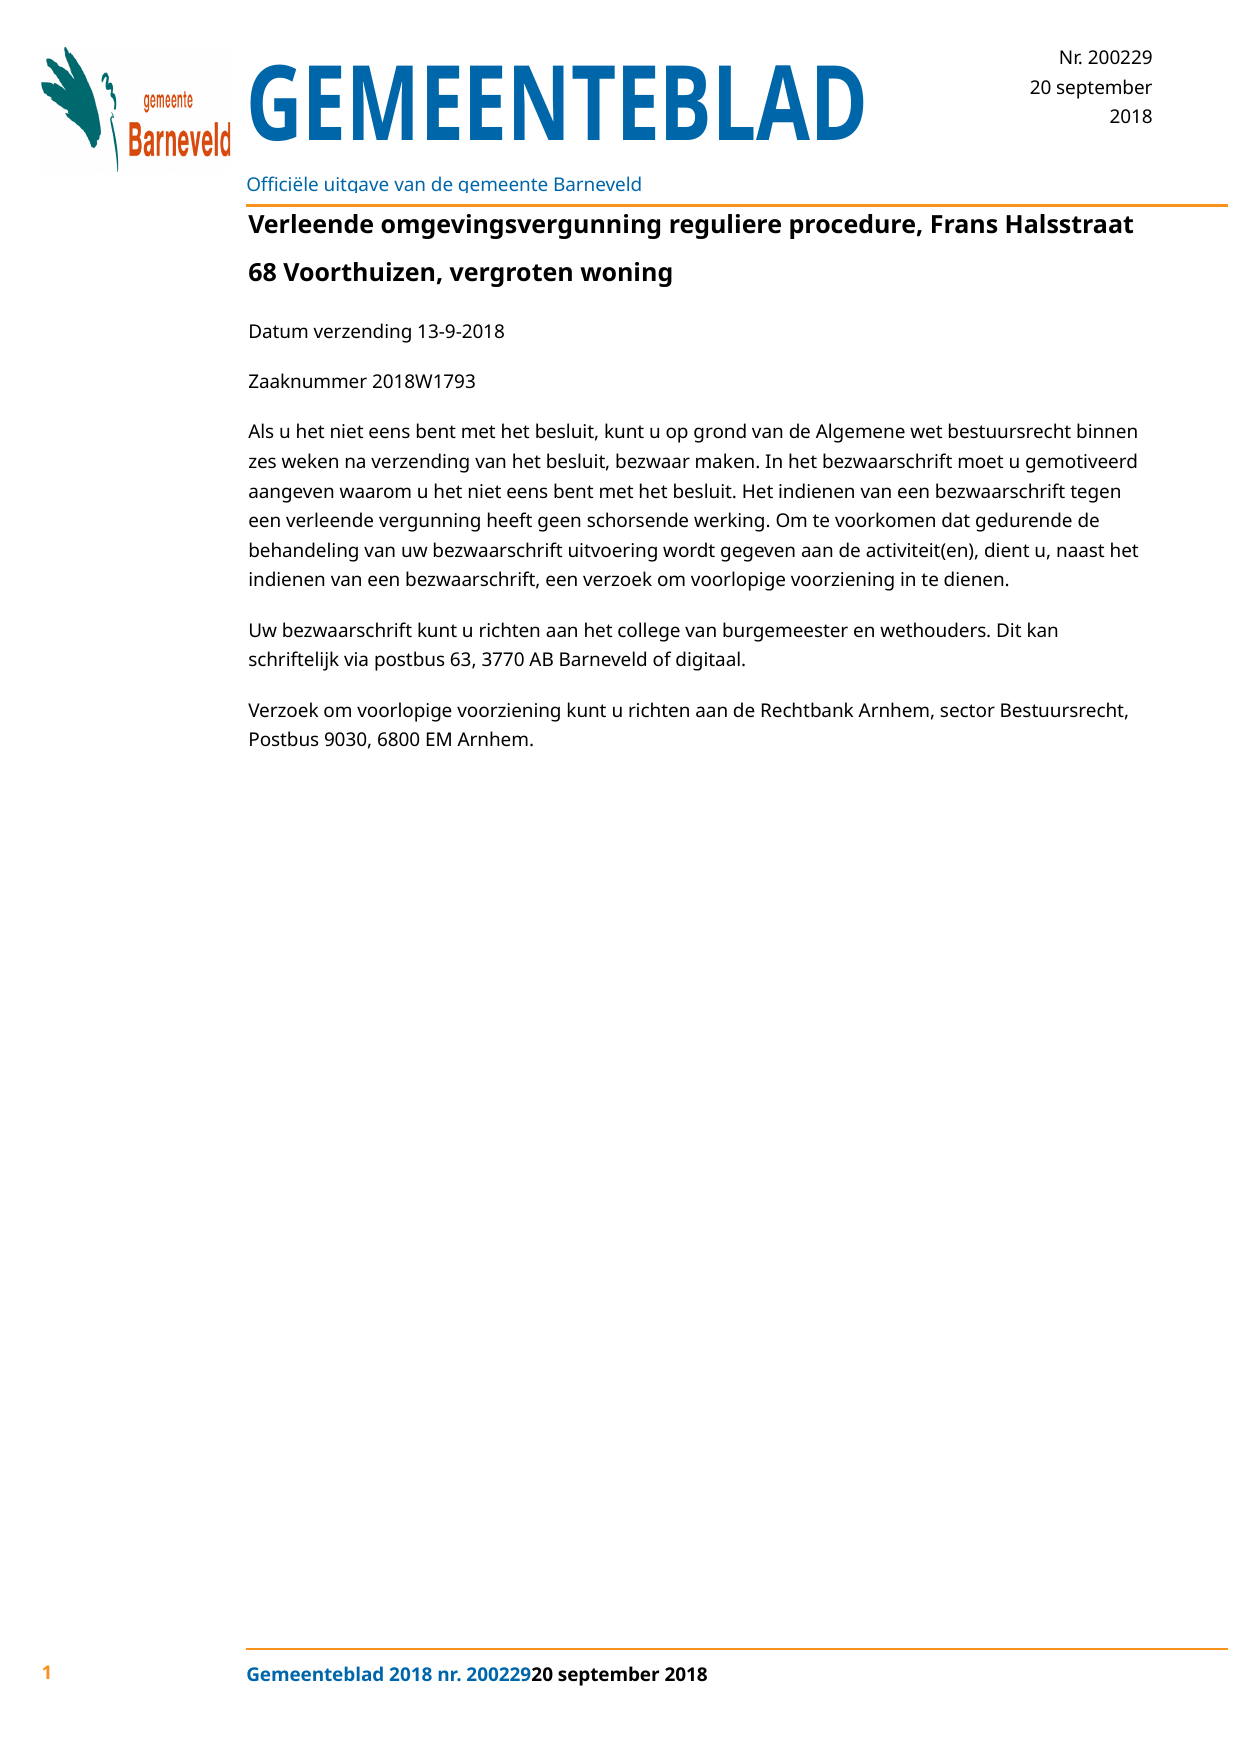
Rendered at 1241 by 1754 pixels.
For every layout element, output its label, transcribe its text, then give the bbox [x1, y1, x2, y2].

text Uw bezwaarschrift kunt u richten aan het college van burgemeester en wethouders. Dit kan schriftelijk via postbus 63, 3770 AB Barneveld of digitaal. [248, 617, 1152, 672]
picture [41, 47, 231, 172]
text Datum verzending 13-9-2018 [248, 318, 1152, 344]
text Zaaknummer 2018W1793 [248, 368, 1152, 394]
text Verzoek om voorlopige voorziening kunt u richten aan de Rechtbank Arnhem, sector Bestuursrecht, Postbus 9030, 6800 EM Arnhem. [248, 697, 1152, 752]
text Als u het niet eens bent met het besluit, kunt u op grond van de Algemene wet bestuursrecht binnen zes weken na verzending van het besluit, bezwaar maken. In het bezwaarschrift moet u gemotiveerd aangeven waarom u het niet eens bent met het besluit. Het indienen van een bezwaarschrift tegen een verleende vergunning heeft geen schorsende werking. Om te voorkomen dat gedurende de behandeling van uw bezwaarschrift uitvoering wordt gegeven aan de activiteit(en), dient u, naast het indienen van een bezwaarschrift, een verzoek om voorlopige voorziening in te dienen. [248, 419, 1152, 592]
text Verleende omgevingsvergunning reguliere procedure, Frans Halsstraat 68 Voorthuizen, vergroten woning [248, 207, 1152, 288]
